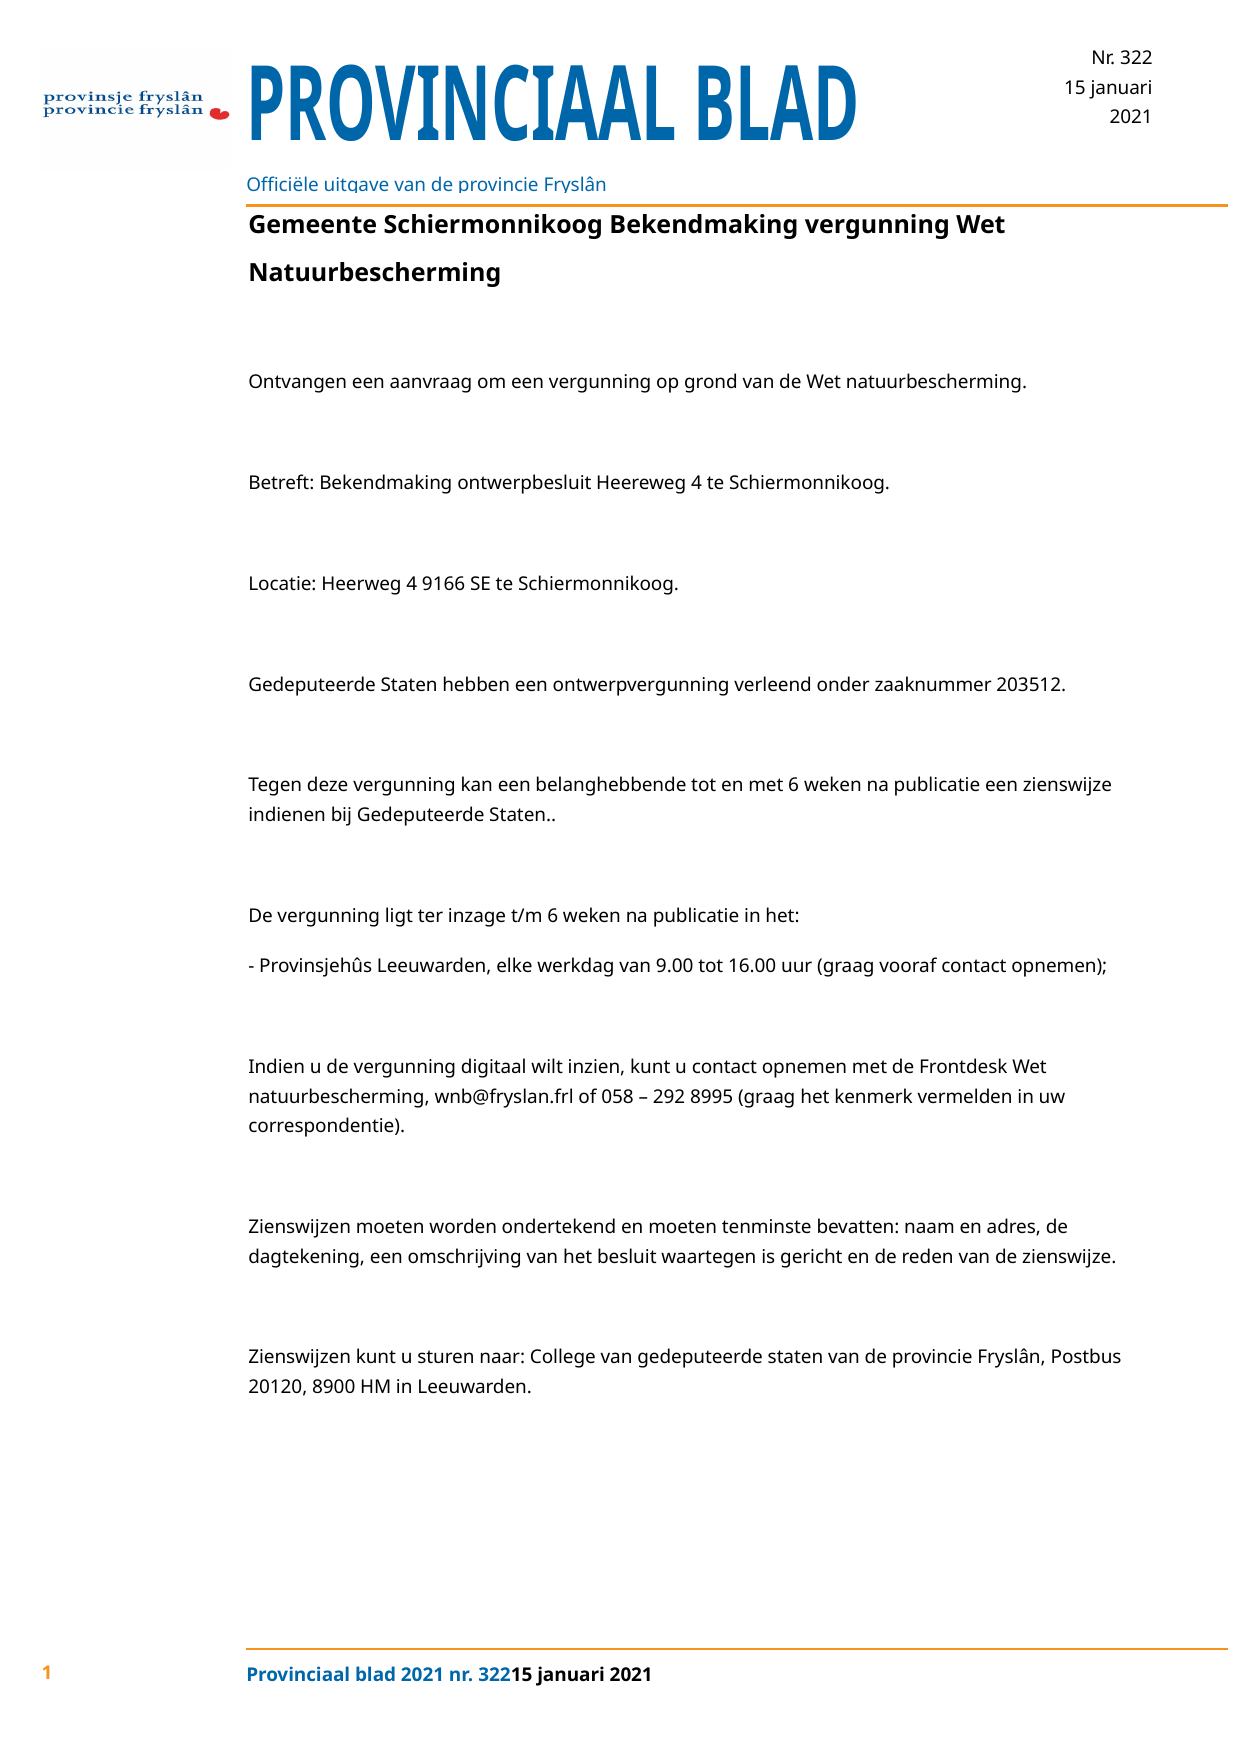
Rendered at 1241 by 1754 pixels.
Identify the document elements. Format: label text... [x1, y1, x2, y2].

text - Provinsjehûs Leeuwarden, elke werkdag van 9.00 tot 16.00 uur (graag vooraf contact opnemen); [248, 952, 1152, 978]
text Tegen deze vergunning kan een belanghebbende tot en met 6 weken na publicatie een zienswijze indienen bij Gedeputeerde Staten.. [248, 772, 1152, 827]
text Ontvangen een aanvraag om een vergunning op grond van de Wet natuurbescherming. [248, 368, 1152, 394]
text Gemeente Schiermonnikoog Bekendmaking vergunning Wet Natuurbescherming [248, 207, 1152, 288]
text Zienswijzen kunt u sturen naar: College van gedeputeerde staten van de provincie Fryslân, Postbus 20120, 8900 HM in Leeuwarden. [248, 1344, 1152, 1399]
text Betreft: Bekendmaking ontwerpbesluit Heereweg 4 te Schiermonnikoog. [248, 469, 1152, 495]
text Gedeputeerde Staten hebben een ontwerpvergunning verleend onder zaaknummer 203512. [248, 671, 1152, 697]
text De vergunning ligt ter inzage t/m 6 weken na publicatie in het: [248, 902, 1152, 928]
picture [41, 47, 231, 172]
text Zienswijzen moeten worden ondertekend en moeten tenminste bevatten: naam en adres, de dagtekening, een omschrijving van het besluit waartegen is gericht en de reden van de zienswijze. [248, 1213, 1152, 1269]
text Indien u de vergunning digitaal wilt inzien, kunt u contact opnemen met de Frontdesk Wet natuurbescherming, wnb@fryslan.frl of 058 – 292 8995 (graag het kenmerk vermelden in uw correspondentie). [248, 1053, 1152, 1138]
text Locatie: Heerweg 4 9166 SE te Schiermonnikoog. [248, 570, 1152, 596]
